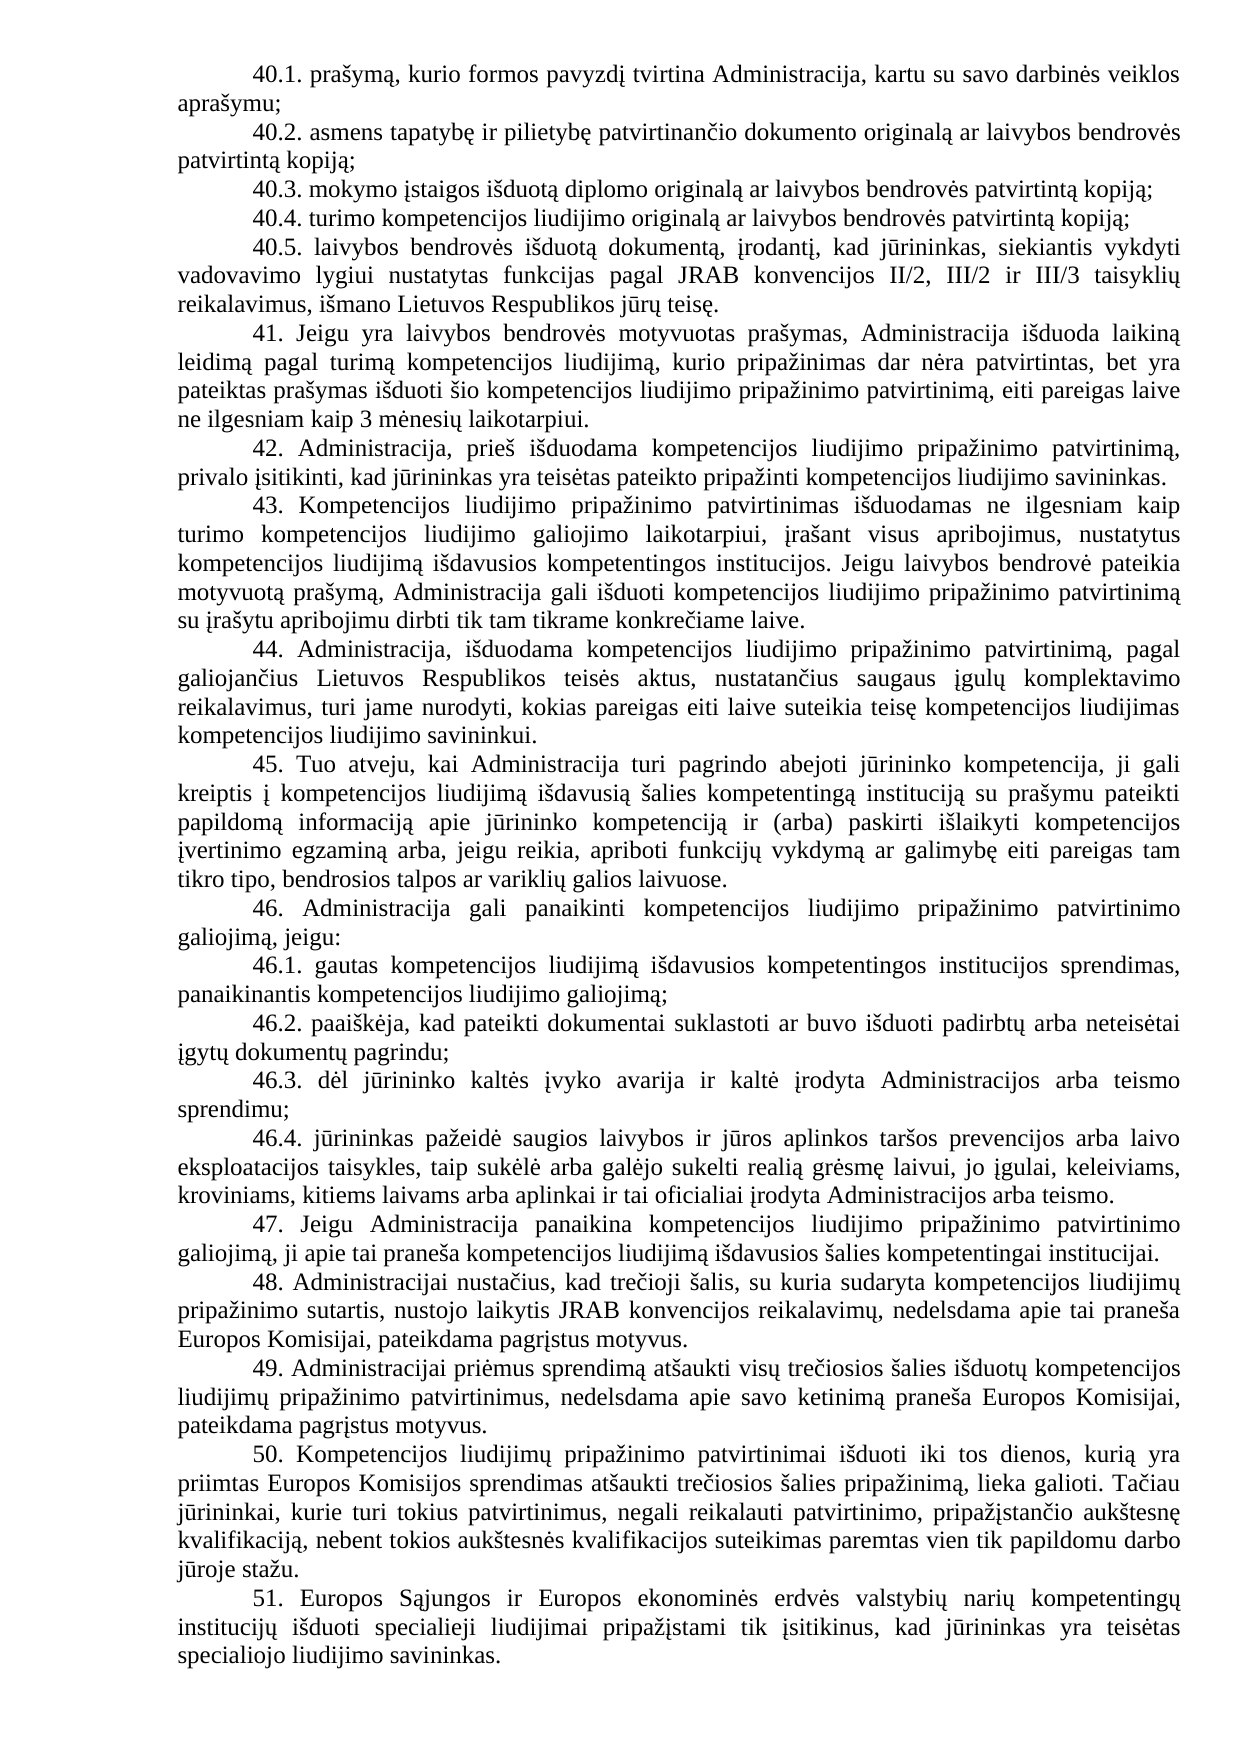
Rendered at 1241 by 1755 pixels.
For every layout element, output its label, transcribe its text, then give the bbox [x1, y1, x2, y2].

text 40.4. turimo kompetencijos liudijimo originalą ar laivybos bendrovės patvirtintą kopiją; [177, 203, 1181, 232]
text 40.1. prašymą, kurio formos pavyzdį tvirtina Administracija, kartu su savo darbinės veiklos aprašymu; [177, 59, 1181, 117]
text 51. Europos Sąjungos ir Europos ekonominės erdvės valstybių narių kompetentingų institucijų išduoti specialieji liudijimai pripažįstami tik įsitikinus, kad jūrininkas yra teisėtas specialiojo liudijimo savininkas. [177, 1583, 1181, 1669]
text 44. Administracija, išduodama kompetencijos liudijimo pripažinimo patvirtinimą, pagal galiojančius Lietuvos Respublikos teisės aktus, nustatančius saugaus įgulų komplektavimo reikalavimus, turi jame nurodyti, kokias pareigas eiti laive suteikia teisę kompetencijos liudijimas kompetencijos liudijimo savininkui. [177, 634, 1181, 749]
text 46.2. paaiškėja, kad pateikti dokumentai suklastoti ar buvo išduoti padirbtų arba neteisėtai įgytų dokumentų pagrindu; [177, 1008, 1181, 1065]
text 48. Administracijai nustačius, kad trečioji šalis, su kuria sudaryta kompetencijos liudijimų pripažinimo sutartis, nustojo laikytis JRAB konvencijos reikalavimų, nedelsdama apie tai praneša Europos Komisijai, pateikdama pagrįstus motyvus. [177, 1267, 1181, 1353]
text 43. Kompetencijos liudijimo pripažinimo patvirtinimas išduodamas ne ilgesniam kaip turimo kompetencijos liudijimo galiojimo laikotarpiui, įrašant visus apribojimus, nustatytus kompetencijos liudijimą išdavusios kompetentingos institucijos. Jeigu laivybos bendrovė pateikia motyvuotą prašymą, Administracija gali išduoti kompetencijos liudijimo pripažinimo patvirtinimą su įrašytu apribojimu dirbti tik tam tikrame konkrečiame laive. [177, 490, 1181, 634]
text 47. Jeigu Administracija panaikina kompetencijos liudijimo pripažinimo patvirtinimo galiojimą, ji apie tai praneša kompetencijos liudijimą išdavusios šalies kompetentingai institucijai. [177, 1209, 1181, 1267]
text 40.5. laivybos bendrovės išduotą dokumentą, įrodantį, kad jūrininkas, siekiantis vykdyti vadovavimo lygiui nustatytas funkcijas pagal JRAB konvencijos II/2, III/2 ir III/3 taisyklių reikalavimus, išmano Lietuvos Respublikos jūrų teisę. [177, 232, 1181, 318]
text 41. Jeigu yra laivybos bendrovės motyvuotas prašymas, Administracija išduoda laikiną leidimą pagal turimą kompetencijos liudijimą, kurio pripažinimas dar nėra patvirtintas, bet yra pateiktas prašymas išduoti šio kompetencijos liudijimo pripažinimo patvirtinimą, eiti pareigas laive ne ilgesniam kaip 3 mėnesių laikotarpiui. [177, 318, 1181, 433]
text 40.3. mokymo įstaigos išduotą diplomo originalą ar laivybos bendrovės patvirtintą kopiją; [177, 174, 1181, 203]
text 46.4. jūrininkas pažeidė saugios laivybos ir jūros aplinkos taršos prevencijos arba laivo eksploatacijos taisykles, taip sukėlė arba galėjo sukelti realią grėsmę laivui, jo įgulai, keleiviams, kroviniams, kitiems laivams arba aplinkai ir tai oficialiai įrodyta Administracijos arba teismo. [177, 1123, 1181, 1209]
text 45. Tuo atveju, kai Administracija turi pagrindo abejoti jūrininko kompetencija, ji gali kreiptis į kompetencijos liudijimą išdavusią šalies kompetentingą instituciją su prašymu pateikti papildomą informaciją apie jūrininko kompetenciją ir (arba) paskirti išlaikyti kompetencijos įvertinimo egzaminą arba, jeigu reikia, apriboti funkcijų vykdymą ar galimybę eiti pareigas tam tikro tipo, bendrosios talpos ar variklių galios laivuose. [177, 749, 1181, 893]
text 49. Administracijai priėmus sprendimą atšaukti visų trečiosios šalies išduotų kompetencijos liudijimų pripažinimo patvirtinimus, nedelsdama apie savo ketinimą praneša Europos Komisijai, pateikdama pagrįstus motyvus. [177, 1353, 1181, 1439]
text 46. Administracija gali panaikinti kompetencijos liudijimo pripažinimo patvirtinimo galiojimą, jeigu: [177, 893, 1181, 950]
text 40.2. asmens tapatybę ir pilietybę patvirtinančio dokumento originalą ar laivybos bendrovės patvirtintą kopiją; [177, 117, 1181, 174]
text 50. Kompetencijos liudijimų pripažinimo patvirtinimai išduoti iki tos dienos, kurią yra priimtas Europos Komisijos sprendimas atšaukti trečiosios šalies pripažinimą, lieka galioti. Tačiau jūrininkai, kurie turi tokius patvirtinimus, negali reikalauti patvirtinimo, pripažįstančio aukštesnę kvalifikaciją, nebent tokios aukštesnės kvalifikacijos suteikimas paremtas vien tik papildomu darbo jūroje stažu. [177, 1439, 1181, 1583]
text 46.1. gautas kompetencijos liudijimą išdavusios kompetentingos institucijos sprendimas, panaikinantis kompetencijos liudijimo galiojimą; [177, 950, 1181, 1008]
text 42. Administracija, prieš išduodama kompetencijos liudijimo pripažinimo patvirtinimą, privalo įsitikinti, kad jūrininkas yra teisėtas pateikto pripažinti kompetencijos liudijimo savininkas. [177, 433, 1181, 490]
text 46.3. dėl jūrininko kaltės įvyko avarija ir kaltė įrodyta Administracijos arba teismo sprendimu; [177, 1065, 1181, 1123]
